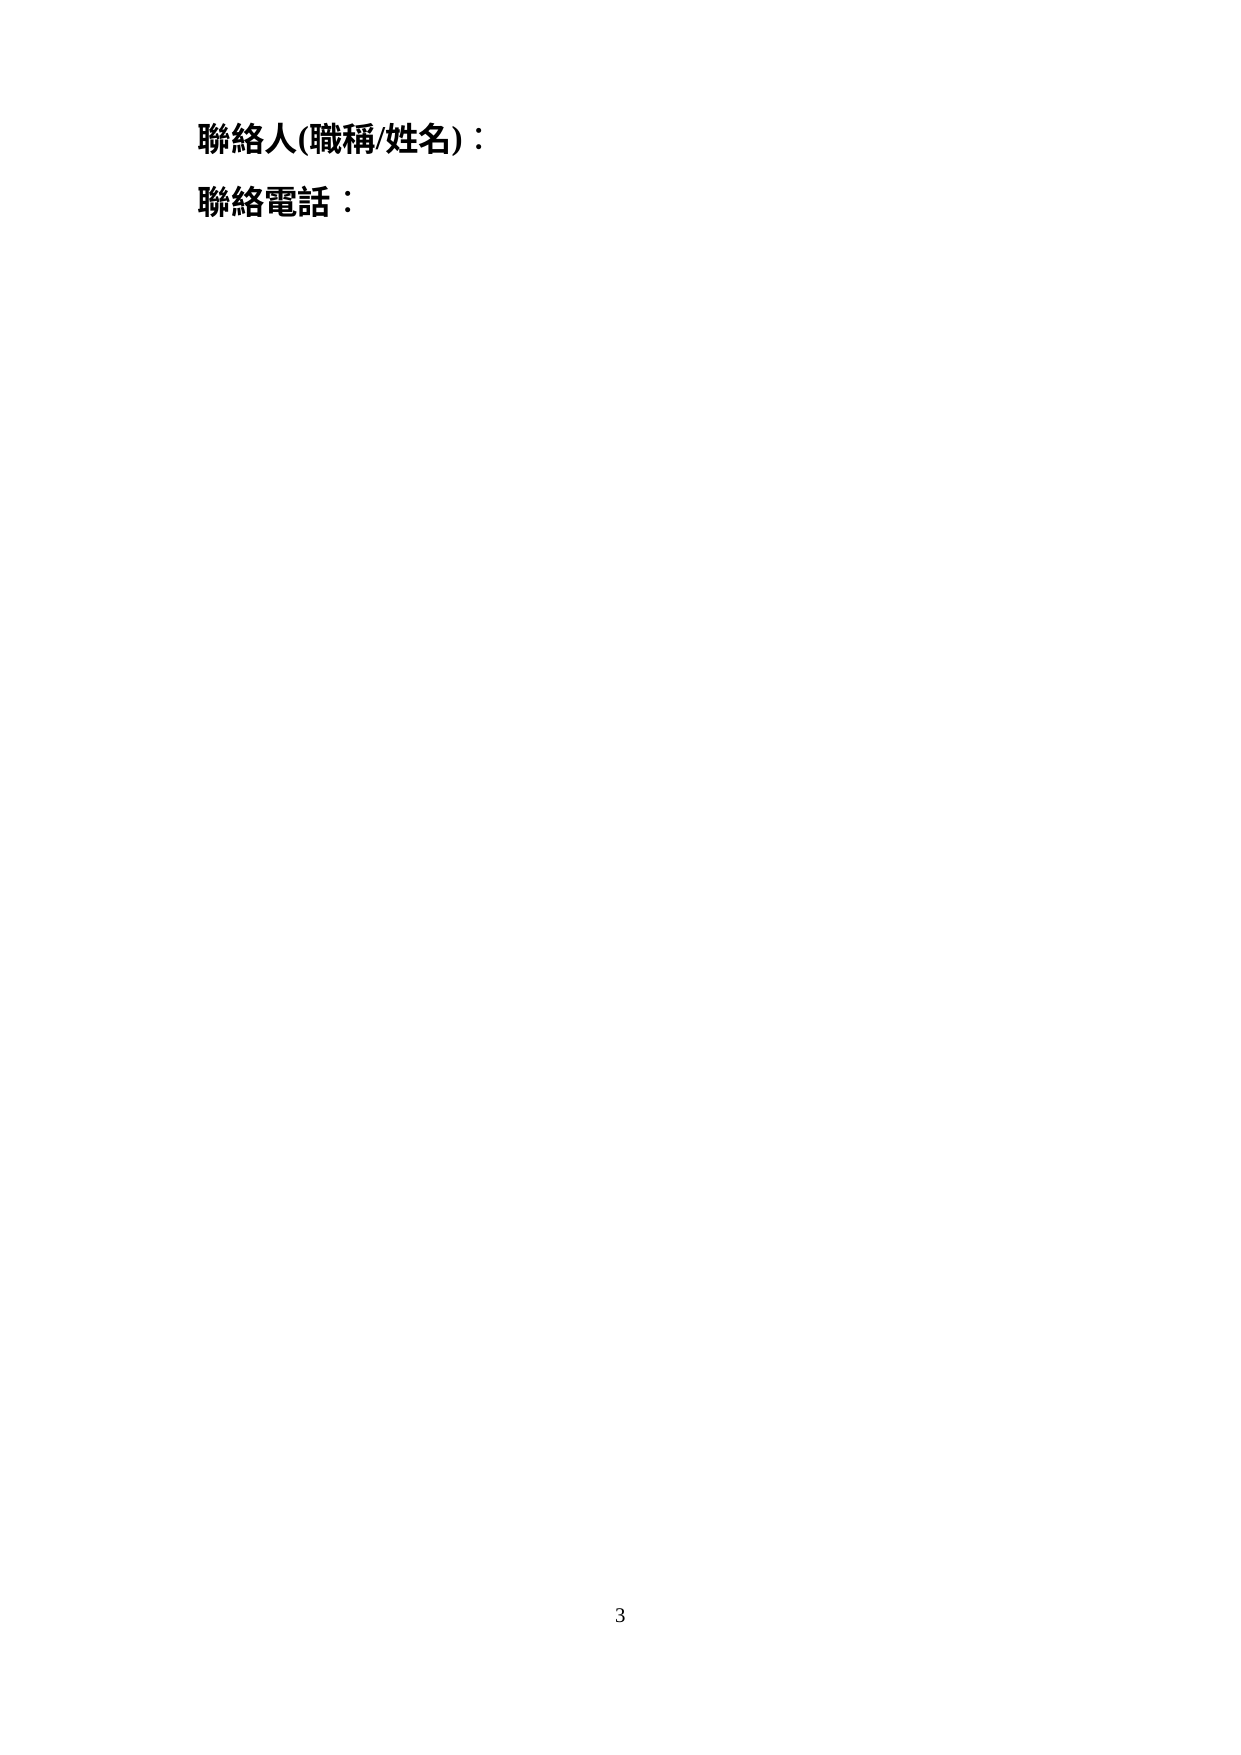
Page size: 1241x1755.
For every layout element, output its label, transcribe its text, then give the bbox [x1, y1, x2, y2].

text 聯絡人(職稱/姓名)： [198, 96, 1093, 158]
text 聯絡電話： [198, 158, 1093, 221]
